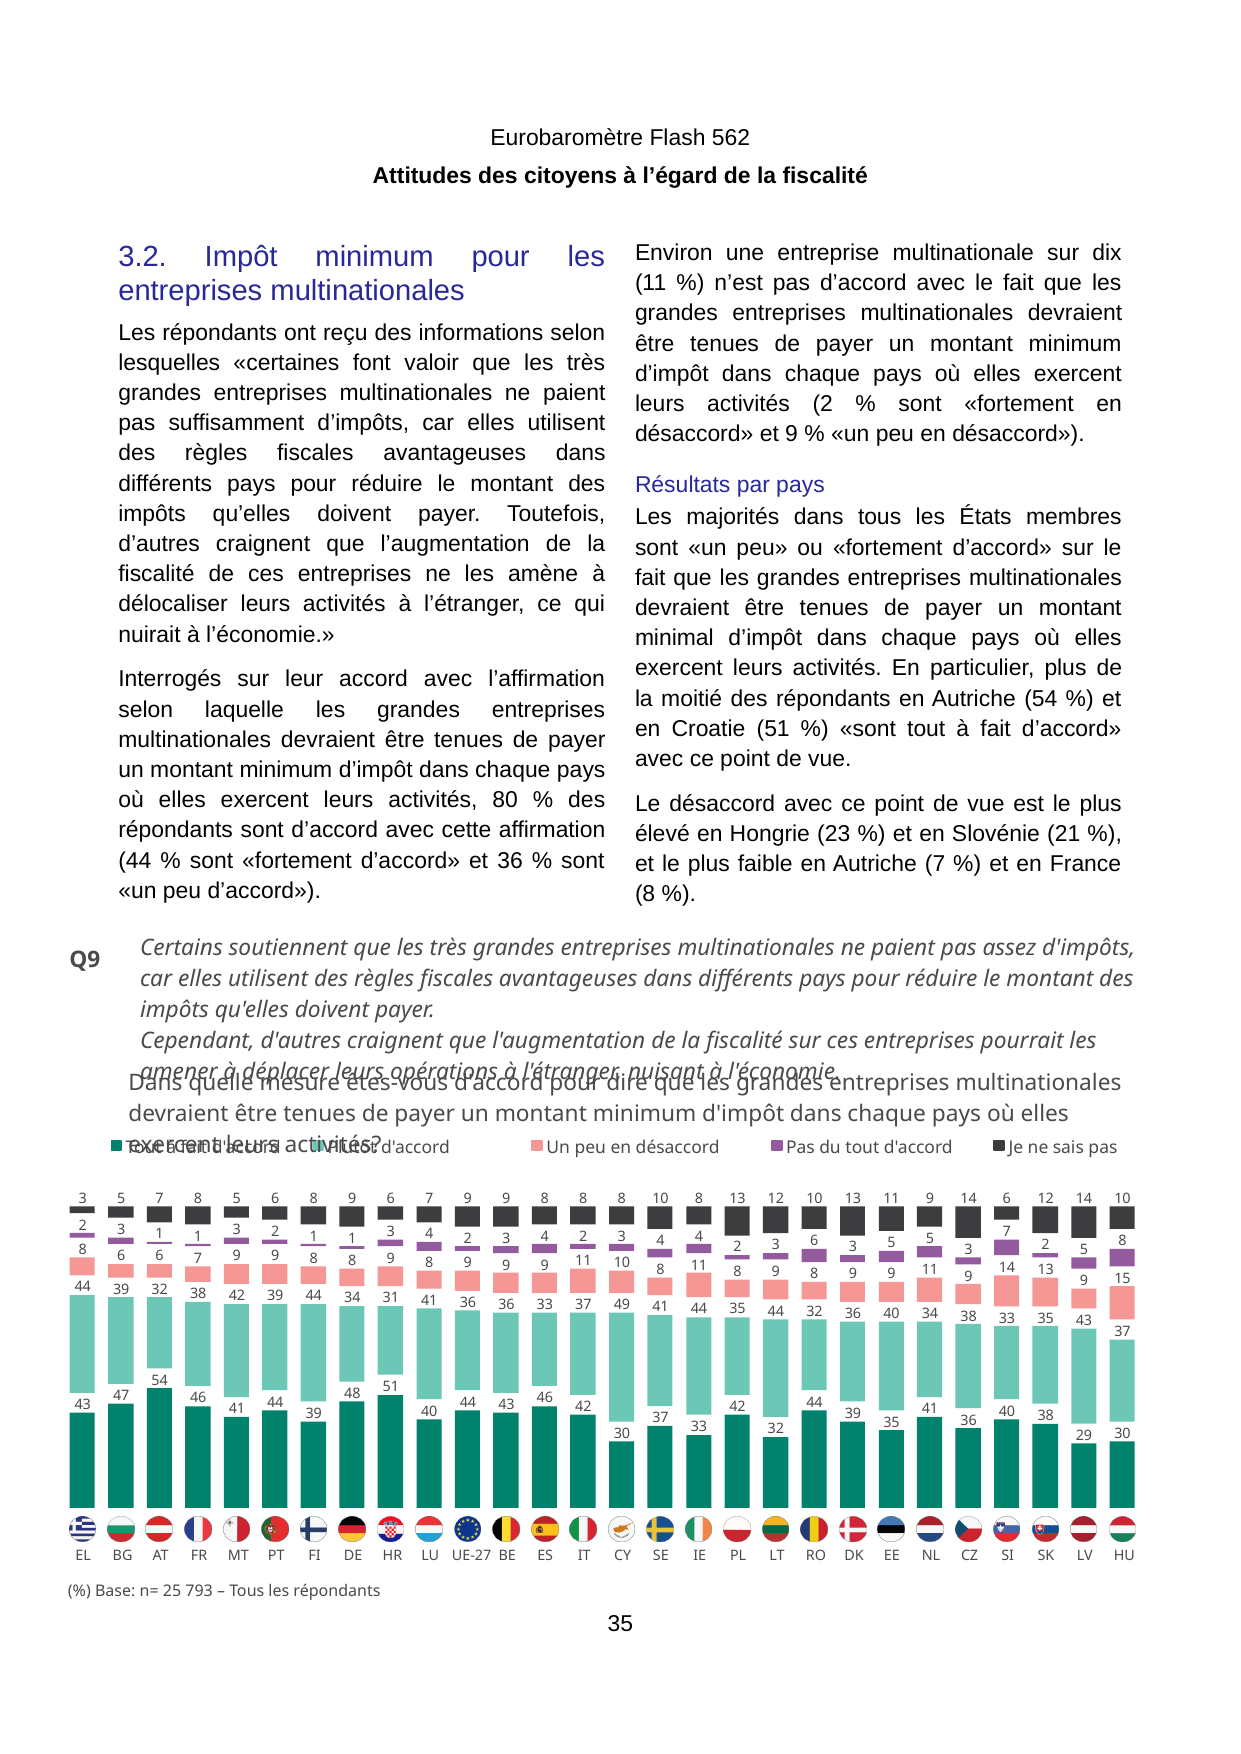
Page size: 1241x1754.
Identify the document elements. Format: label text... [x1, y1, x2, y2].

picture [107, 1516, 135, 1542]
picture [723, 1516, 751, 1542]
picture [1109, 1516, 1136, 1542]
picture [531, 1516, 559, 1542]
picture [261, 1516, 289, 1542]
picture [762, 1516, 789, 1542]
text Environ une entreprise multinationale sur dix (11 %) n’est pas d’accord avec le fait que les grandes entreprises multinationales devraient être tenues de payer un montant minimum d’impôt dans chaque pays où elles exercent leurs activités (2 % sont «fortement en désaccord» et 9 % «un peu en désaccord»). [635, 239, 1122, 447]
picture [993, 1516, 1020, 1542]
picture [877, 1516, 905, 1542]
picture [223, 1516, 250, 1542]
picture [184, 1516, 212, 1542]
picture [145, 1516, 173, 1542]
subtitle 3.2. Impôt minimum pour les entreprises multinationales [118, 239, 605, 306]
picture [569, 1516, 597, 1542]
picture [69, 1516, 96, 1542]
picture [300, 1516, 327, 1542]
picture [1032, 1516, 1059, 1542]
picture [646, 1516, 674, 1542]
picture [415, 1516, 443, 1542]
text Les majorités dans tous les États membres sont «un peu» ou «fortement d’accord» sur le fait que les grandes entreprises multinationales devraient être tenues de payer un montant minimal d’impôt dans chaque pays où elles exercent leurs activités. En particulier, plus de la moitié des répondants en Autriche (54 %) et en Croatie (51 %) «sont tout à fait d’accord» avec ce point de vue. [635, 503, 1122, 771]
text Interrogés sur leur accord avec l’affirmation selon laquelle les grandes entreprises multinationales devraient être tenues de payer un montant minimum d’impôt dans chaque pays où elles exercent leurs activités, 80 % des répondants sont d’accord avec cette affirmation (44 % sont «fortement d’accord» et 36 % sont «un peu d’accord»). [118, 665, 605, 903]
picture [608, 1516, 635, 1542]
picture [955, 1516, 982, 1542]
text Les répondants ont reçu des informations selon lesquelles «certaines font valoir que les très grandes entreprises multinationales ne paient pas suffisamment d’impôts, car elles utilisent des règles fiscales avantageuses dans différents pays pour réduire le montant des impôts qu’elles doivent payer. Toutefois, d’autres craignent que l’augmentation de la fiscalité de ces entreprises ne les amène à délocaliser leurs activités à l’étranger, ce qui nuirait à l’économie.» [118, 318, 605, 647]
picture [454, 1516, 481, 1542]
picture [492, 1516, 520, 1542]
picture [916, 1516, 944, 1542]
picture [1070, 1516, 1097, 1542]
picture [800, 1516, 828, 1542]
picture [839, 1516, 867, 1542]
text Le désaccord avec ce point de vue est le plus élevé en Hongrie (23 %) et en Slovénie (21 %), et le plus faible en Autriche (7 %) et en France (8 %). [635, 790, 1122, 907]
picture [685, 1516, 712, 1542]
text Résultats par pays [635, 471, 1122, 497]
picture [377, 1516, 404, 1542]
picture [338, 1516, 366, 1542]
